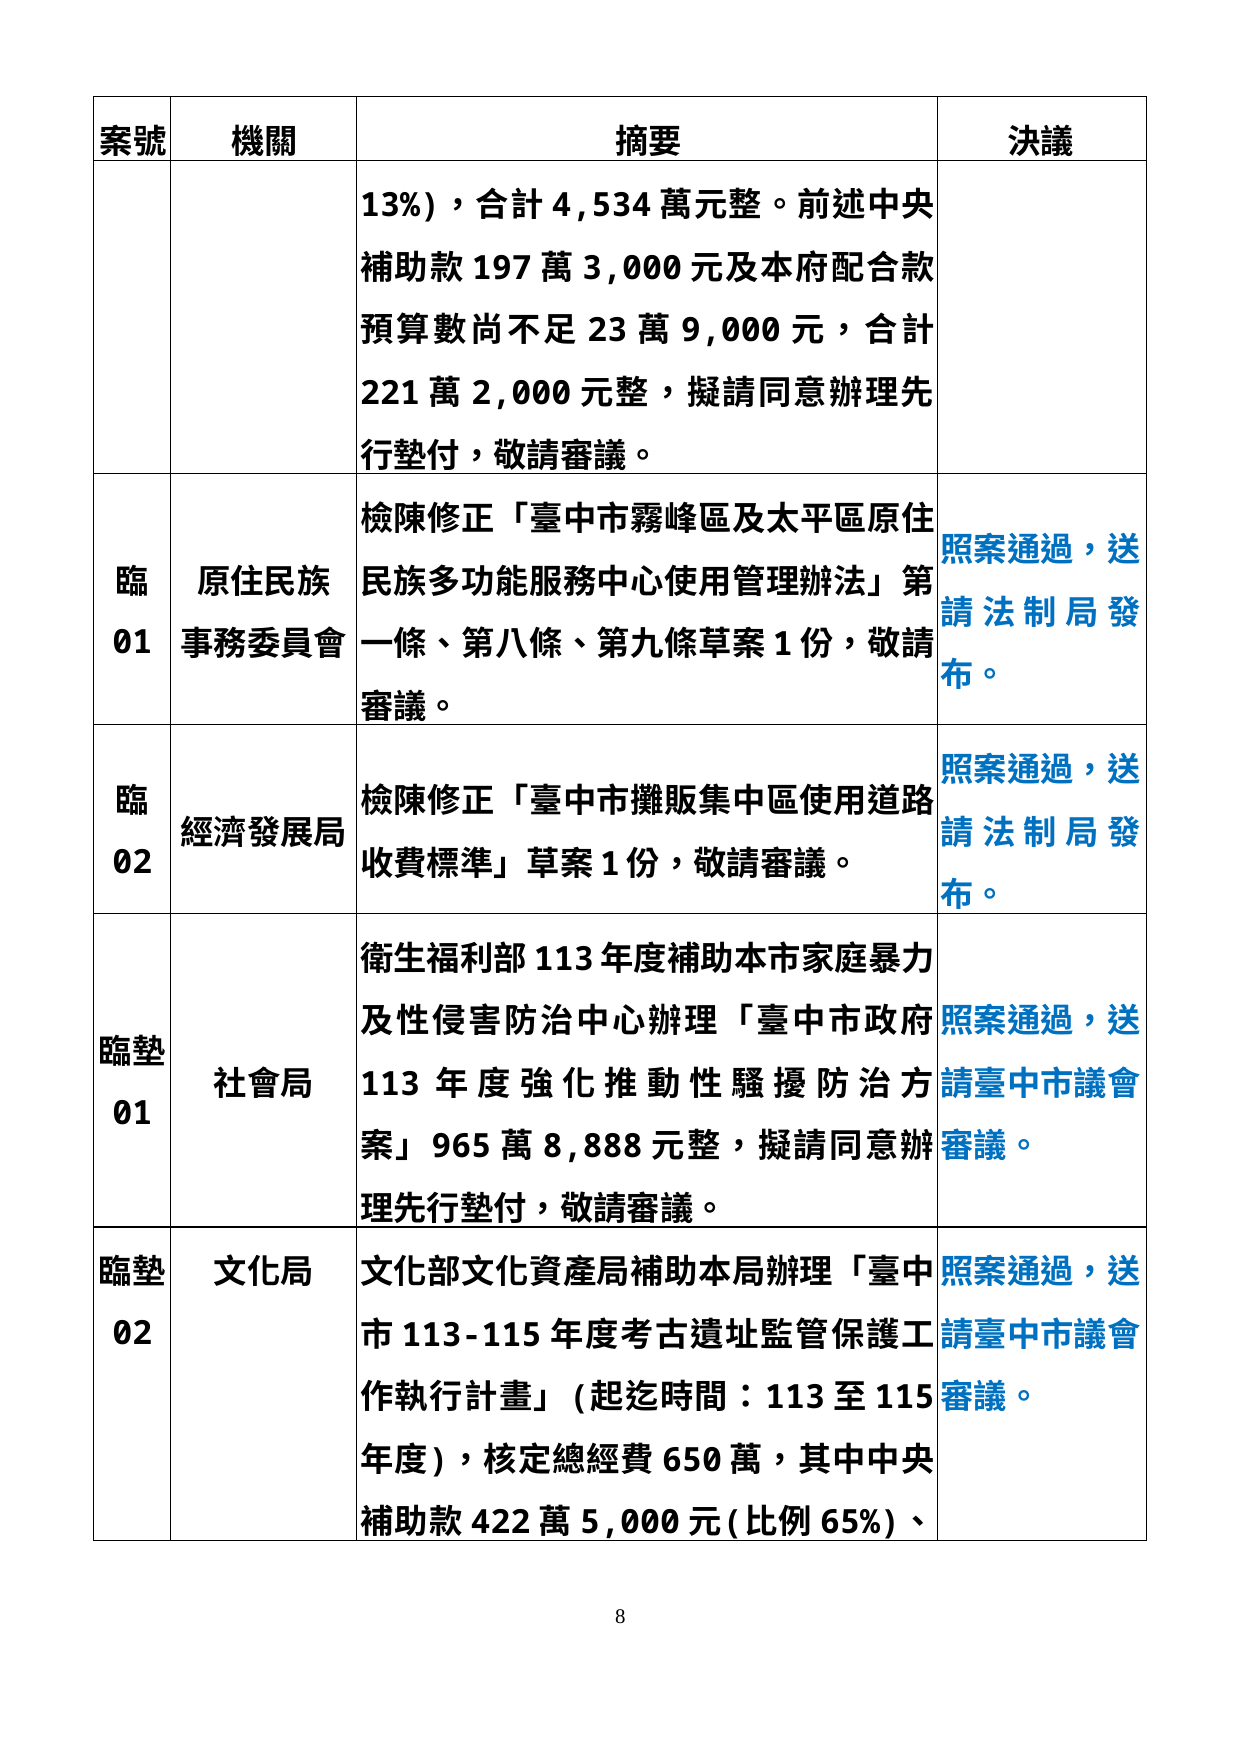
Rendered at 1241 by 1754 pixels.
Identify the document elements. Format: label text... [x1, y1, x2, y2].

table_cell 檢陳修正「臺中市霧峰區及太平區原住民族多功能服務中心使用管理辦法」第一條、第八條、第九條草案1份，敬請審議。 [357, 474, 937, 724]
table_cell [938, 161, 1146, 473]
table_cell 13%)，合計4,534萬元整。前述中央補助款197萬3,000元及本府配合款預算數尚不足23萬9,000元，合計221萬2,000元整，擬請同意辦理先行墊付，敬請審議。 [357, 161, 937, 473]
table_header 案號 [94, 97, 170, 160]
table_cell 經濟發展局 [171, 725, 356, 913]
table_header 機關 [171, 97, 356, 160]
table_cell 照案通過，送請法制局發布。 [938, 474, 1146, 724]
table_header 摘要 [357, 97, 937, 160]
table_cell 臨02 [94, 725, 170, 913]
table_cell 照案通過，送請臺中市議會審議。 [938, 1228, 1146, 1540]
table_cell 文化部文化資產局補助本局辦理「臺中市113-115年度考古遺址監管保護工作執行計畫」(起迄時間：113至115年度)，核定總經費650萬，其中中央補助款422萬5,000元(比例65%)、 [357, 1228, 937, 1540]
table_cell 照案通過，送請臺中市議會審議。 [938, 914, 1146, 1226]
table_cell 臨墊01 [94, 914, 170, 1226]
table_cell 臨墊02 [94, 1228, 170, 1540]
table_header 決議 [938, 97, 1146, 160]
table_cell 檢陳修正「臺中市攤販集中區使用道路收費標準」草案1份，敬請審議。 [357, 725, 937, 913]
table_cell 社會局 [171, 914, 356, 1226]
table_cell 臨01 [94, 474, 170, 724]
table_cell [171, 161, 356, 473]
table_cell [94, 161, 170, 473]
table_cell 照案通過，送請法制局發布。 [938, 725, 1146, 913]
table_cell 衛生福利部113年度補助本市家庭暴力及性侵害防治中心辦理「臺中市政府113年度強化推動性騷擾防治方案」965萬8,888元整，擬請同意辦理先行墊付，敬請審議。 [357, 914, 937, 1226]
table_cell 原住民族 事務委員會 [171, 474, 356, 724]
table_cell 文化局 [171, 1228, 356, 1540]
